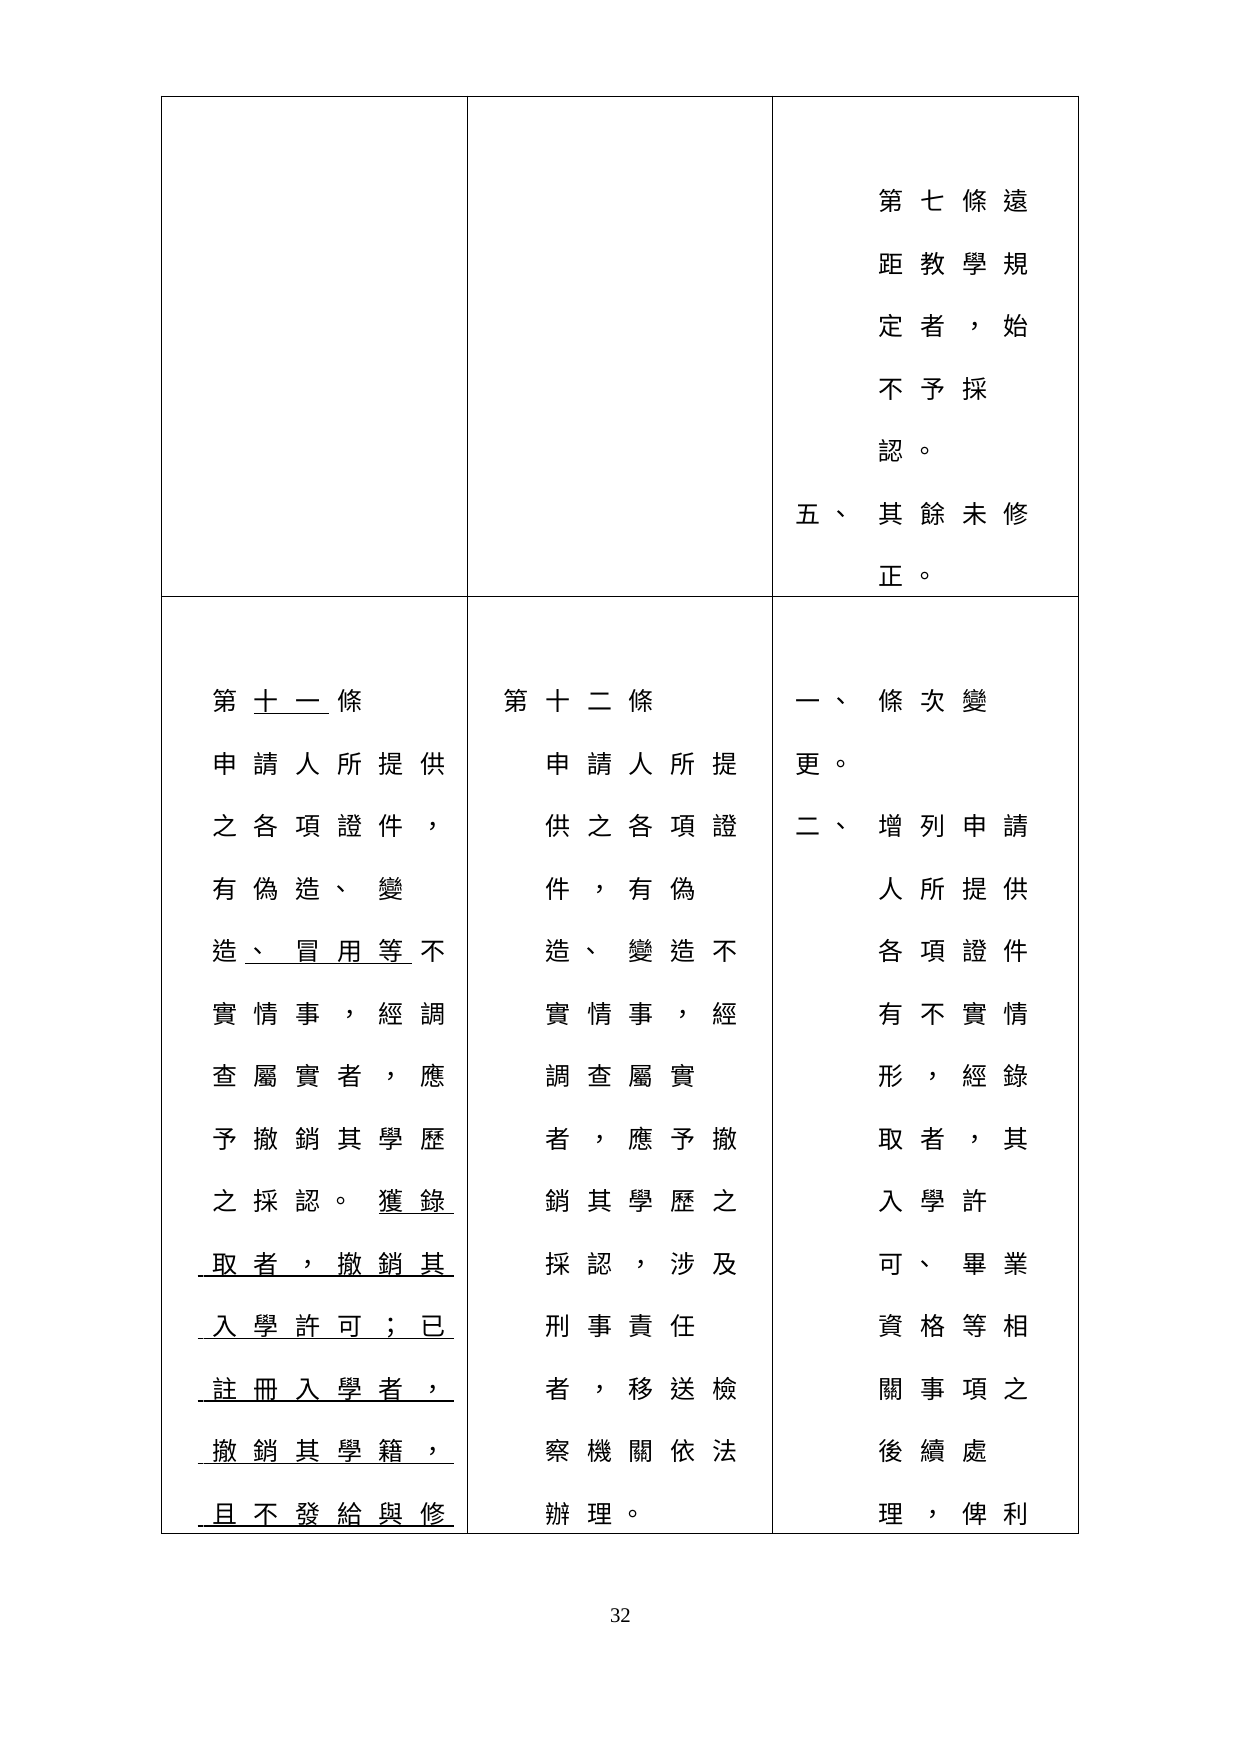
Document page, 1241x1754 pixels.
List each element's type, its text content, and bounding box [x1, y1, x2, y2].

table_cell 第十二條 申請人所提供之各項證件，有偽造、變造不實情事，經調查屬實者，應予撤銷其學歷之採認，涉及刑事責任者，移送檢察機關依法辦理。 [468, 597, 772, 1533]
table_cell [468, 97, 772, 596]
table_cell 第七條遠距教學規定者，始不予採認。 五、其餘未修正。 [773, 97, 1078, 596]
table_cell [162, 97, 467, 596]
table_cell 第十一條 申請人所提供之各項證件，有偽造、變造、冒用等不實情事，經調查屬實者，應予撤銷其學歷之採認。獲錄取者，撤銷其入學許可；已註冊入學者，撤銷其學籍，且不發給與修 [162, 597, 467, 1533]
table_cell 一、條次變更。 二、增列申請人所提供各項證件有不實情形，經錄取者，其入學許可、畢業資格等相關事項之後續處理，俾利 [773, 597, 1078, 1533]
